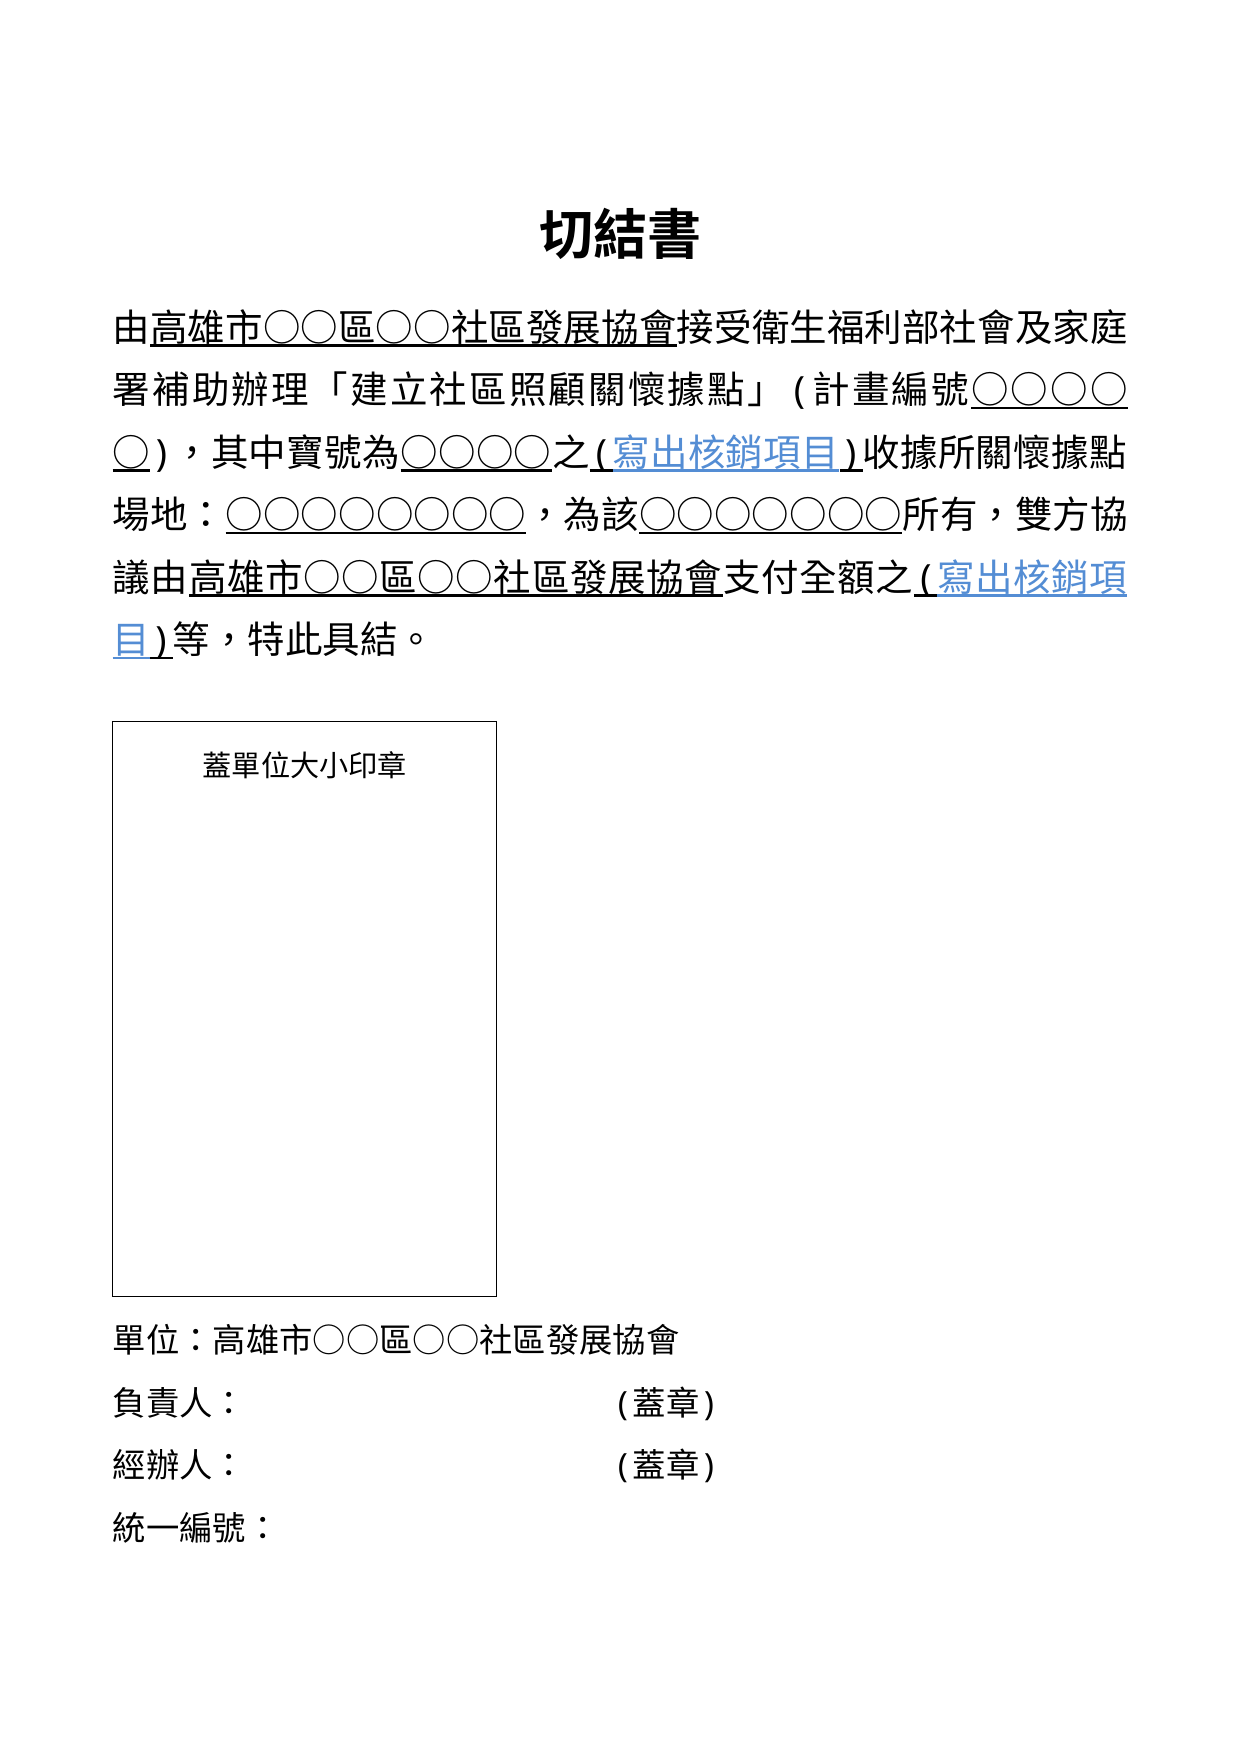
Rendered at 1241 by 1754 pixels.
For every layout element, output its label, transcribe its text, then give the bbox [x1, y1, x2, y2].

table_header 蓋單位大小印章 [113, 722, 496, 1296]
text 單位：高雄市○○區○○社區發展協會 [112, 1297, 1128, 1359]
text 統一編號： [112, 1484, 1128, 1547]
text 負責人： (蓋章) [112, 1359, 1128, 1422]
text 切結書 [112, 158, 1128, 283]
text 經辦人： (蓋章) [112, 1422, 1128, 1484]
text 由高雄市○○區○○社區發展協會接受衛生福利部社會及家庭署補助辦理「建立社區照顧關懷據點」(計畫編號○○○○○)，其中寶號為○○○○之(寫出核銷項目)收據所關懷據點場地：○○○○○○○○，為該○○○○○○○所有，雙方協議由高雄市○○區○○社區發展協會支付全額之(寫出核銷項目)等，特此具結。 [112, 283, 1128, 658]
